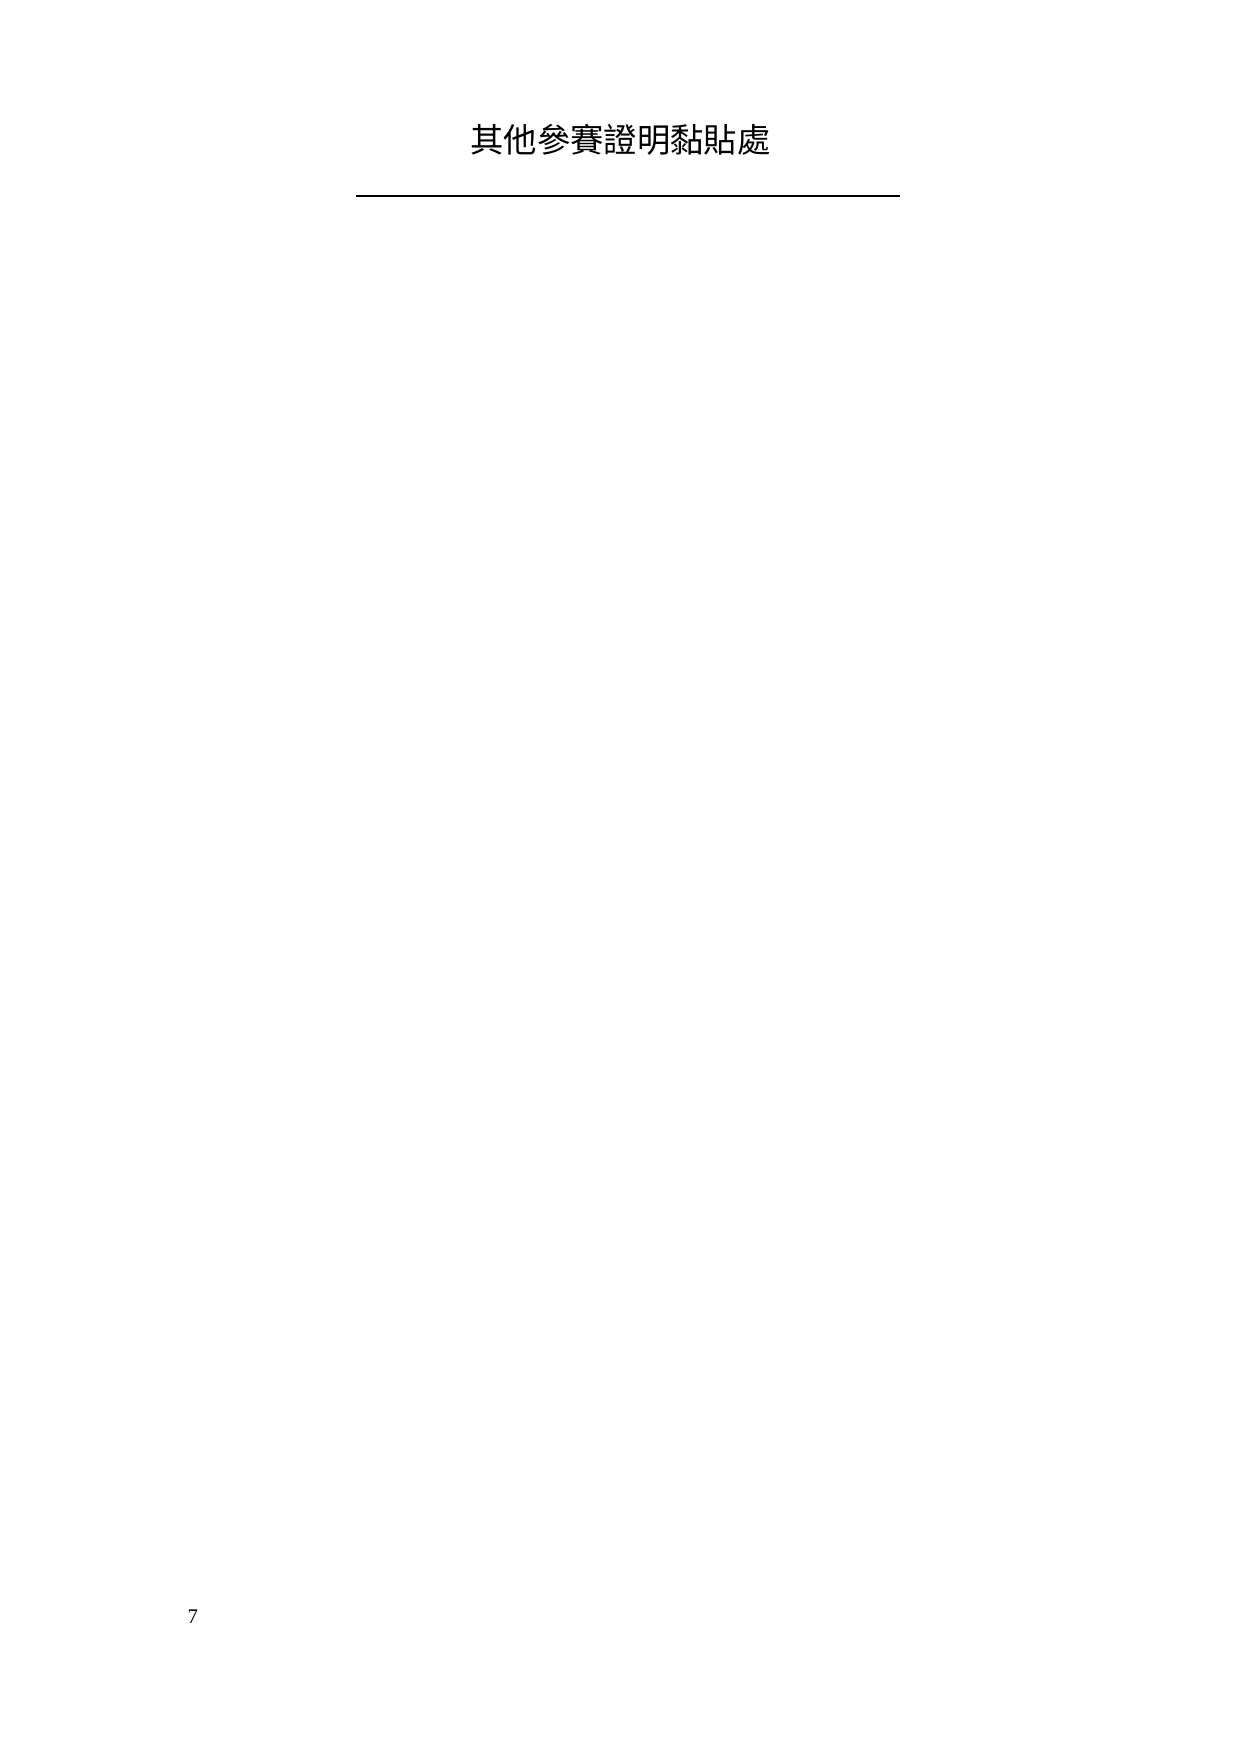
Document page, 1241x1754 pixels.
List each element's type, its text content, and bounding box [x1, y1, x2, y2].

text 其他參賽證明黏貼處 [187, 96, 1053, 159]
